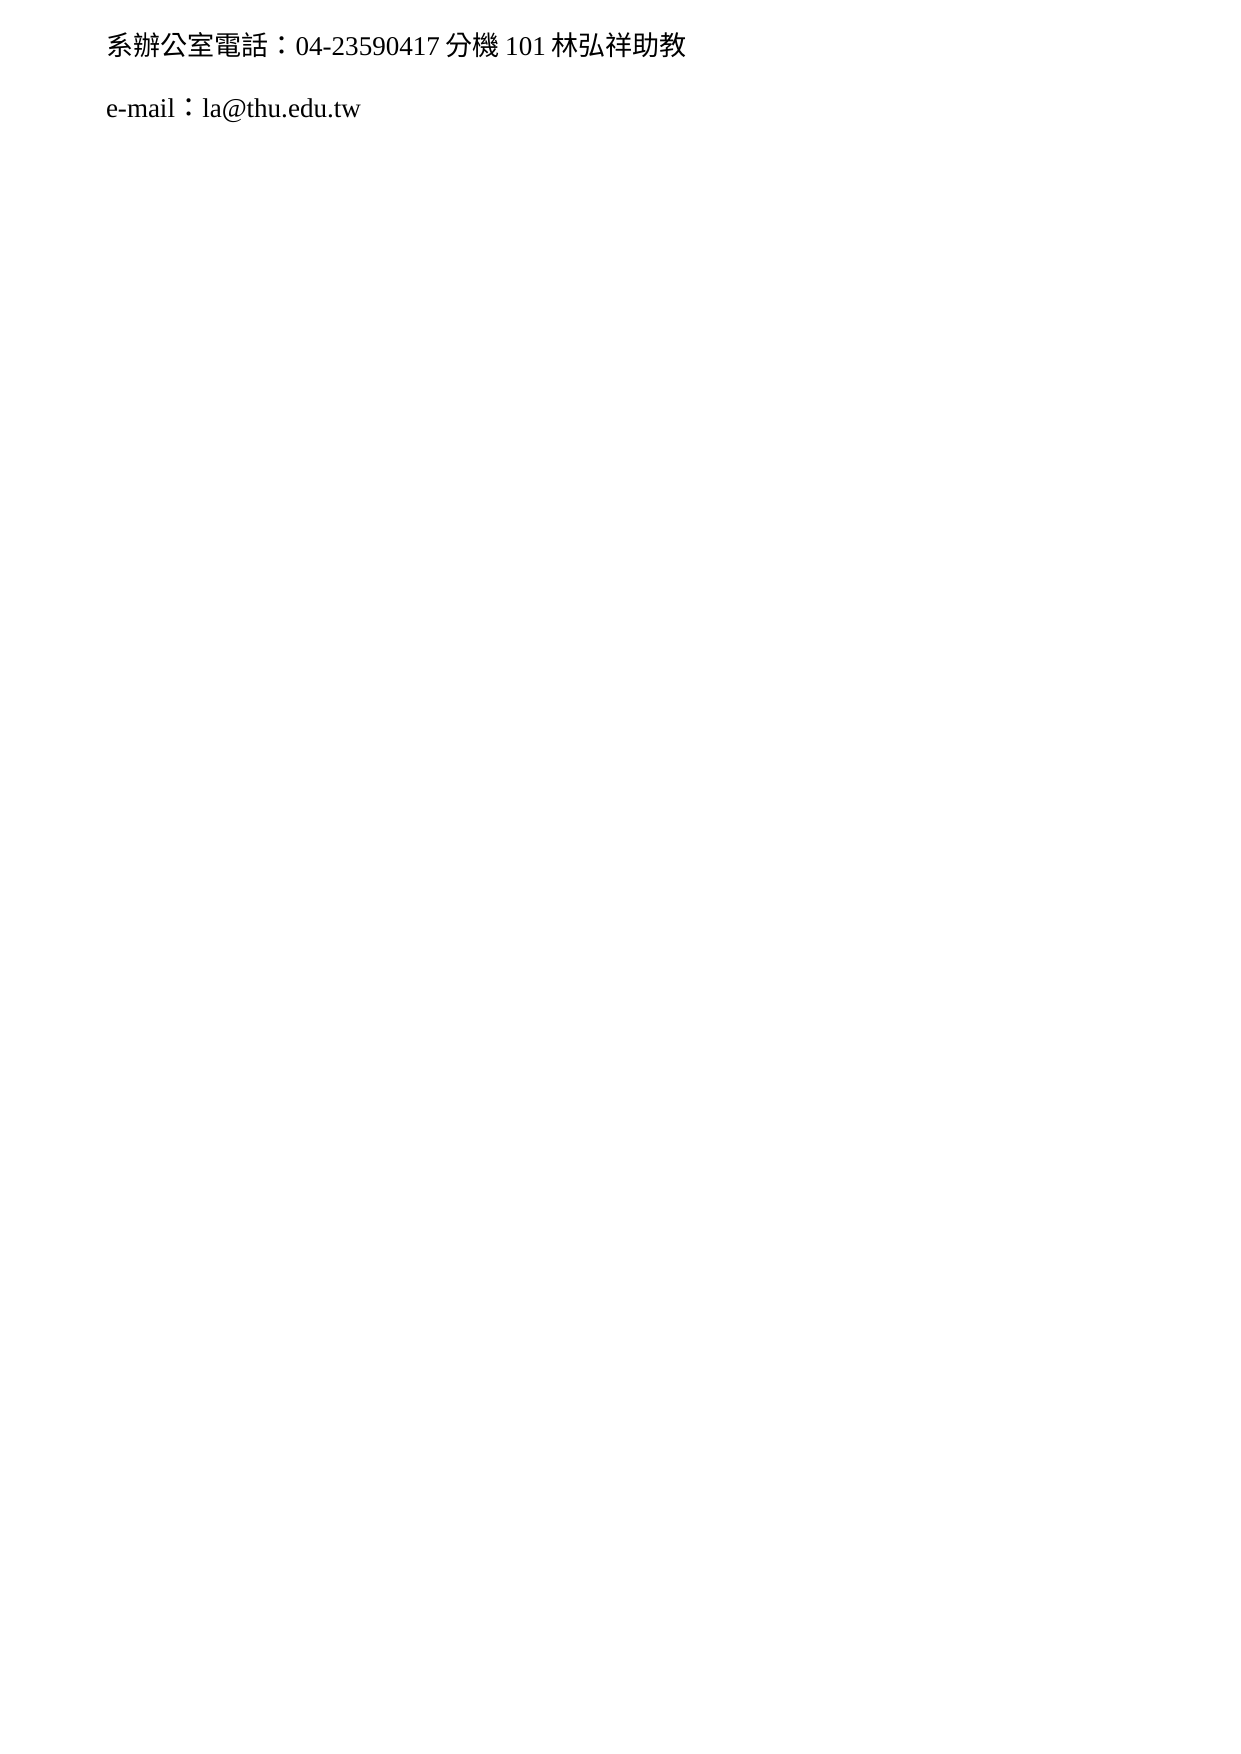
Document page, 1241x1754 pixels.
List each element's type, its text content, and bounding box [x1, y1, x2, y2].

text 系辦公室電話：04-23590417分機101林弘祥助教 [106, 2, 1122, 64]
text e-mail：la@thu.edu.tw [106, 64, 1122, 127]
